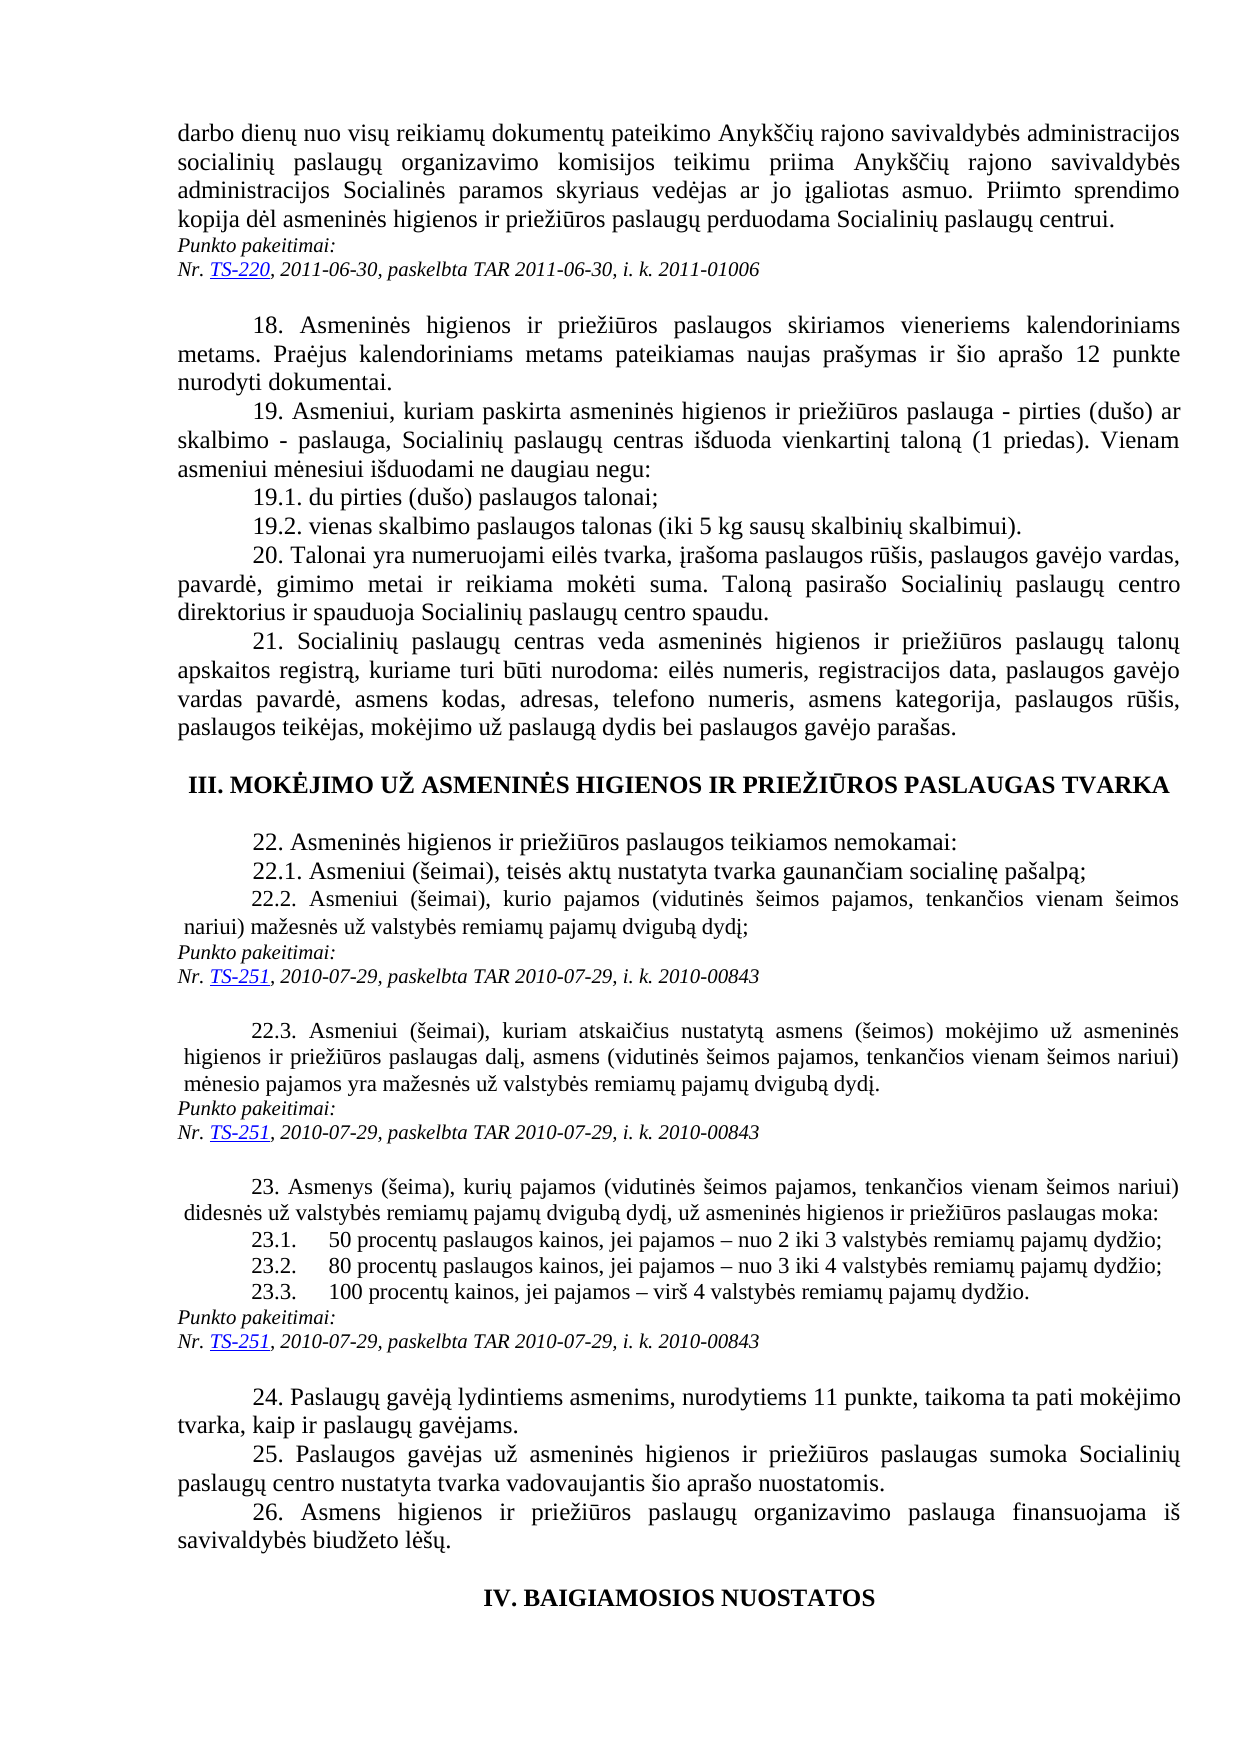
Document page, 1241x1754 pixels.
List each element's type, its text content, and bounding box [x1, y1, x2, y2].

text Nr. TS-220, 2011-06-30, paskelbta TAR 2011-06-30, i. k. 2011-01006 [177, 257, 1181, 281]
text Nr. TS-251, 2010-07-29, paskelbta TAR 2010-07-29, i. k. 2010-00843 [177, 1120, 1181, 1144]
text 25. Paslaugos gavėjas už asmeninės higienos ir priežiūros paslaugas sumoka Socialinių paslaugų centro nustatyta tvarka vadovaujantis šio aprašo nuostatomis. [177, 1439, 1181, 1497]
text Punkto pakeitimai: [177, 1096, 1181, 1120]
text 23.2. 80 procentų paslaugos kainos, jei pajamos – nuo 3 iki 4 valstybės remiamų pajamų dydžio; [183, 1252, 1181, 1278]
text 19.1. du pirties (dušo) paslaugos talonai; [177, 482, 1181, 511]
text 20. Talonai yra numeruojami eilės tvarka, įrašoma paslaugos rūšis, paslaugos gavėjo vardas, pavardė, gimimo metai ir reikiama mokėti suma. Taloną pasirašo Socialinių paslaugų centro direktorius ir spauduoja Socialinių paslaugų centro spaudu. [177, 540, 1181, 626]
text III. MOKĖJIMO UŽ ASMENINĖS HIGIENOS IR PRIEŽIŪROS PASLAUGAS TVARKA [177, 770, 1181, 799]
text Punkto pakeitimai: [177, 940, 1181, 964]
text Punkto pakeitimai: [177, 1305, 1181, 1329]
text Punkto pakeitimai: [177, 233, 1181, 257]
text 23. Asmenys (šeima), kurių pajamos (vidutinės šeimos pajamos, tenkančios vienam šeimos nariui) didesnės už valstybės remiamų pajamų dvigubą dydį, už asmeninės higienos ir priežiūros paslaugas moka: [183, 1173, 1181, 1226]
text Nr. TS-251, 2010-07-29, paskelbta TAR 2010-07-29, i. k. 2010-00843 [177, 1329, 1181, 1353]
text 19.2. vienas skalbimo paslaugos talonas (iki 5 kg sausų skalbinių skalbimui). [177, 511, 1181, 540]
text 22.2. Asmeniui (šeimai), kurio pajamos (vidutinės šeimos pajamos, tenkančios vienam šeimos nariui) mažesnės už valstybės remiamų pajamų dvigubą dydį; [183, 885, 1181, 940]
text 22.1. Asmeniui (šeimai), teisės aktų nustatyta tvarka gaunančiam socialinę pašalpą; [177, 856, 1181, 885]
text 18. Asmeninės higienos ir priežiūros paslaugos skiriamos vieneriems kalendoriniams metams. Praėjus kalendoriniams metams pateikiamas naujas prašymas ir šio aprašo 12 punkte nurodyti dokumentai. [177, 310, 1181, 396]
text 23.1. 50 procentų paslaugos kainos, jei pajamos – nuo 2 iki 3 valstybės remiamų pajamų dydžio; [183, 1226, 1181, 1252]
text 19. Asmeniui, kuriam paskirta asmeninės higienos ir priežiūros paslauga - pirties (dušo) ar skalbimo - paslauga, Socialinių paslaugų centras išduoda vienkartinį taloną (1 priedas). Vienam asmeniui mėnesiui išduodami ne daugiau negu: [177, 396, 1181, 482]
text Nr. TS-251, 2010-07-29, paskelbta TAR 2010-07-29, i. k. 2010-00843 [177, 964, 1181, 988]
text 23.3. 100 procentų kainos, jei pajamos – virš 4 valstybės remiamų pajamų dydžio. [183, 1278, 1181, 1305]
text 22. Asmeninės higienos ir priežiūros paslaugos teikiamos nemokamai: [177, 827, 1181, 856]
text 24. Paslaugų gavėją lydintiems asmenims, nurodytiems 11 punkte, taikoma ta pati mokėjimo tvarka, kaip ir paslaugų gavėjams. [177, 1382, 1181, 1439]
text 21. Socialinių paslaugų centras veda asmeninės higienos ir priežiūros paslaugų talonų apskaitos registrą, kuriame turi būti nurodoma: eilės numeris, registracijos data, paslaugos gavėjo vardas pavardė, asmens kodas, adresas, telefono numeris, asmens kategorija, paslaugos rūšis, paslaugos teikėjas, mokėjimo už paslaugą dydis bei paslaugos gavėjo parašas. [177, 626, 1181, 741]
text 26. Asmens higienos ir priežiūros paslaugų organizavimo paslauga finansuojama iš savivaldybės biudžeto lėšų. [177, 1497, 1181, 1554]
text darbo dienų nuo visų reikiamų dokumentų pateikimo Anykščių rajono savivaldybės administracijos socialinių paslaugų organizavimo komisijos teikimu priima Anykščių rajono savivaldybės administracijos Socialinės paramos skyriaus vedėjas ar jo įgaliotas asmuo. Priimto sprendimo kopija dėl asmeninės higienos ir priežiūros paslaugų perduodama Socialinių paslaugų centrui. [177, 118, 1181, 233]
text IV. BAIGIAMOSIOS NUOSTATOS [177, 1583, 1181, 1612]
text 22.3. Asmeniui (šeimai), kuriam atskaičius nustatytą asmens (šeimos) mokėjimo už asmeninės higienos ir priežiūros paslaugas dalį, asmens (vidutinės šeimos pajamos, tenkančios vienam šeimos nariui) mėnesio pajamos yra mažesnės už valstybės remiamų pajamų dvigubą dydį. [183, 1017, 1181, 1096]
